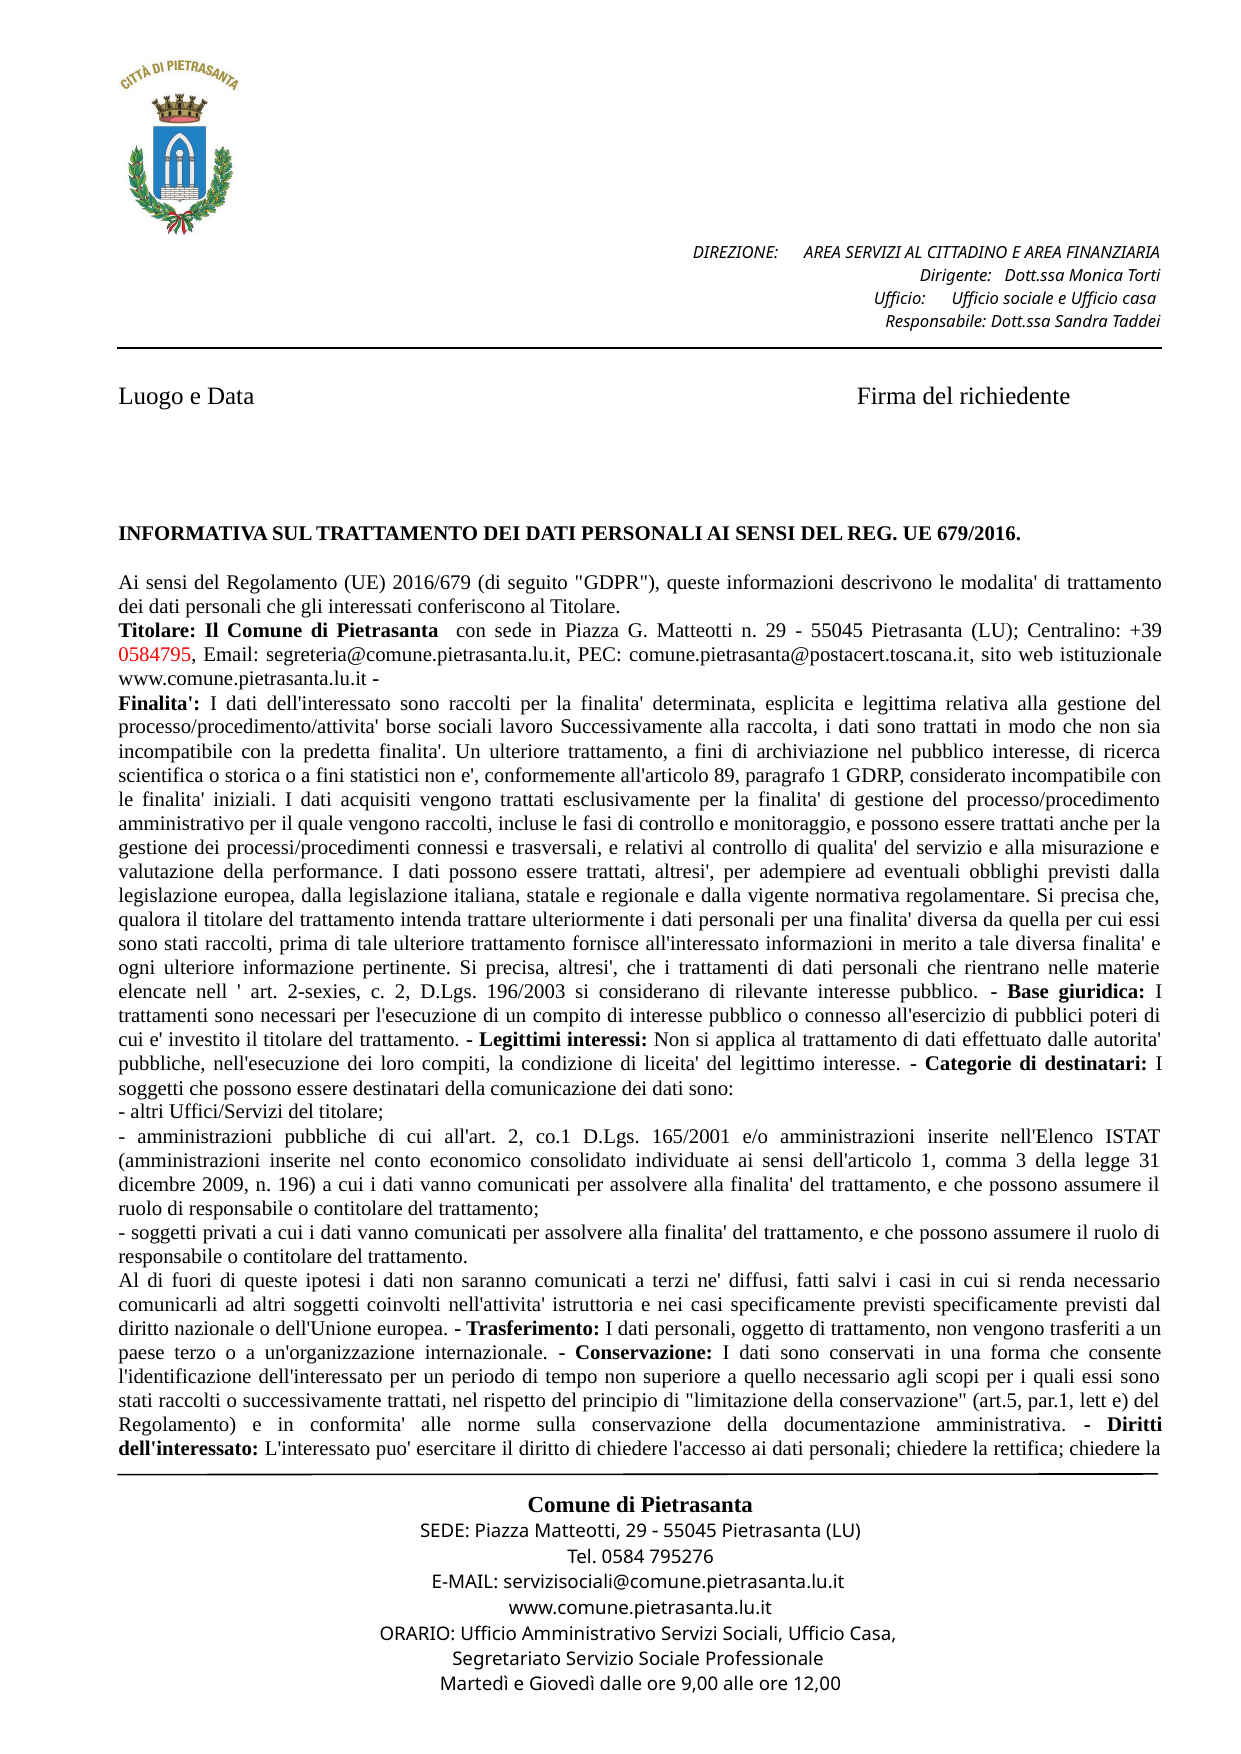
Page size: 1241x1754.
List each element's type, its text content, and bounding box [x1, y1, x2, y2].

picture [118, 59, 241, 236]
text - soggetti privati a cui i dati vanno comunicati per assolvere alla finalita' del trattamento, e che possono assumere il ruolo di responsabile o contitolare del trattamento. [118, 1220, 1162, 1268]
text Luogo e Data Firma del richiedente [118, 381, 1162, 409]
text - amministrazioni pubbliche di cui all'art. 2, co.1 D.Lgs. 165/2001 e/o amministrazioni inserite nell'Elenco ISTAT (amministrazioni inserite nel conto economico consolidato individuate ai sensi dell'articolo 1, comma 3 della legge 31 dicembre 2009, n. 196) a cui i dati vanno comunicati per assolvere alla finalita' del trattamento, e che possono assumere il ruolo di responsabile o contitolare del trattamento; [118, 1123, 1162, 1220]
text Titolare: Il Comune di Pietrasanta con sede in Piazza G. Matteotti n. 29 - 55045 Pietrasanta (LU); Centralino: +39 0584795, Email: segreteria@comune.pietrasanta.lu.it, PEC: comune.pietrasanta@postacert.toscana.it, sito web istituzionale www.comune.pietrasanta.lu.it - [118, 618, 1162, 690]
text Finalita': I dati dell'interessato sono raccolti per la finalita' determinata, esplicita e legittima relativa alla gestione del processo/procedimento/attivita' borse sociali lavoro Successivamente alla raccolta, i dati sono trattati in modo che non sia incompatibile con la predetta finalita'. Un ulteriore trattamento, a fini di archiviazione nel pubblico interesse, di ricerca scientifica o storica o a fini statistici non e', conformemente all'articolo 89, paragrafo 1 GDRP, considerato incompatibile con le finalita' iniziali. I dati acquisiti vengono trattati esclusivamente per la finalita' di gestione del processo/procedimento amministrativo per il quale vengono raccolti, incluse le fasi di controllo e monitoraggio, e possono essere trattati anche per la gestione dei processi/procedimenti connessi e trasversali, e relativi al controllo di qualita' del servizio e alla misurazione e valutazione della performance. I dati possono essere trattati, altresi', per adempiere ad eventuali obblighi previsti dalla legislazione europea, dalla legislazione italiana, statale e regionale e dalla vigente normativa regolamentare. Si precisa che, qualora il titolare del trattamento intenda trattare ulteriormente i dati personali per una finalita' diversa da quella per cui essi sono stati raccolti, prima di tale ulteriore trattamento fornisce all'interessato informazioni in merito a tale diversa finalita' e ogni ulteriore informazione pertinente. Si precisa, altresi', che i trattamenti di dati personali che rientrano nelle materie elencate nell ' art. 2-sexies, c. 2, D.Lgs. 196/2003 si considerano di rilevante interesse pubblico. - Base giuridica: I trattamenti sono necessari per l'esecuzione di un compito di interesse pubblico o connesso all'esercizio di pubblici poteri di cui e' investito il titolare del trattamento. - Legittimi interessi: Non si applica al trattamento di dati effettuato dalle autorita' pubbliche, nell'esecuzione dei loro compiti, la condizione di liceita' del legittimo interesse. - Categorie di destinatari: I soggetti che possono essere destinatari della comunicazione dei dati sono: [118, 690, 1162, 1099]
text INFORMATIVA SUL TRATTAMENTO DEI DATI PERSONALI AI SENSI DEL REG. UE 679/2016. [118, 521, 1162, 545]
text Ai sensi del Regolamento (UE) 2016/679 (di seguito "GDPR"), queste informazioni descrivono le modalita' di trattamento dei dati personali che gli interessati conferiscono al Titolare. [118, 570, 1162, 618]
text Al di fuori di queste ipotesi i dati non saranno comunicati a terzi ne' diffusi, fatti salvi i casi in cui si renda necessario comunicarli ad altri soggetti coinvolti nell'attivita' istruttoria e nei casi specificamente previsti specificamente previsti dal diritto nazionale o dell'Unione europea. - Trasferimento: I dati personali, oggetto di trattamento, non vengono trasferiti a un paese terzo o a un'organizzazione internazionale. - Conservazione: I dati sono conservati in una forma che consente l'identificazione dell'interessato per un periodo di tempo non superiore a quello necessario agli scopi per i quali essi sono stati raccolti o successivamente trattati, nel rispetto del principio di "limitazione della conservazione" (art.5, par.1, lett e) del Regolamento) e in conformita' alle norme sulla conservazione della documentazione amministrativa. - Diritti dell'interessato: L'interessato puo' esercitare il diritto di chiedere l'accesso ai dati personali; chiedere la rettifica; chiedere la [118, 1268, 1162, 1460]
text - altri Uffici/Servizi del titolare; [118, 1099, 1162, 1123]
